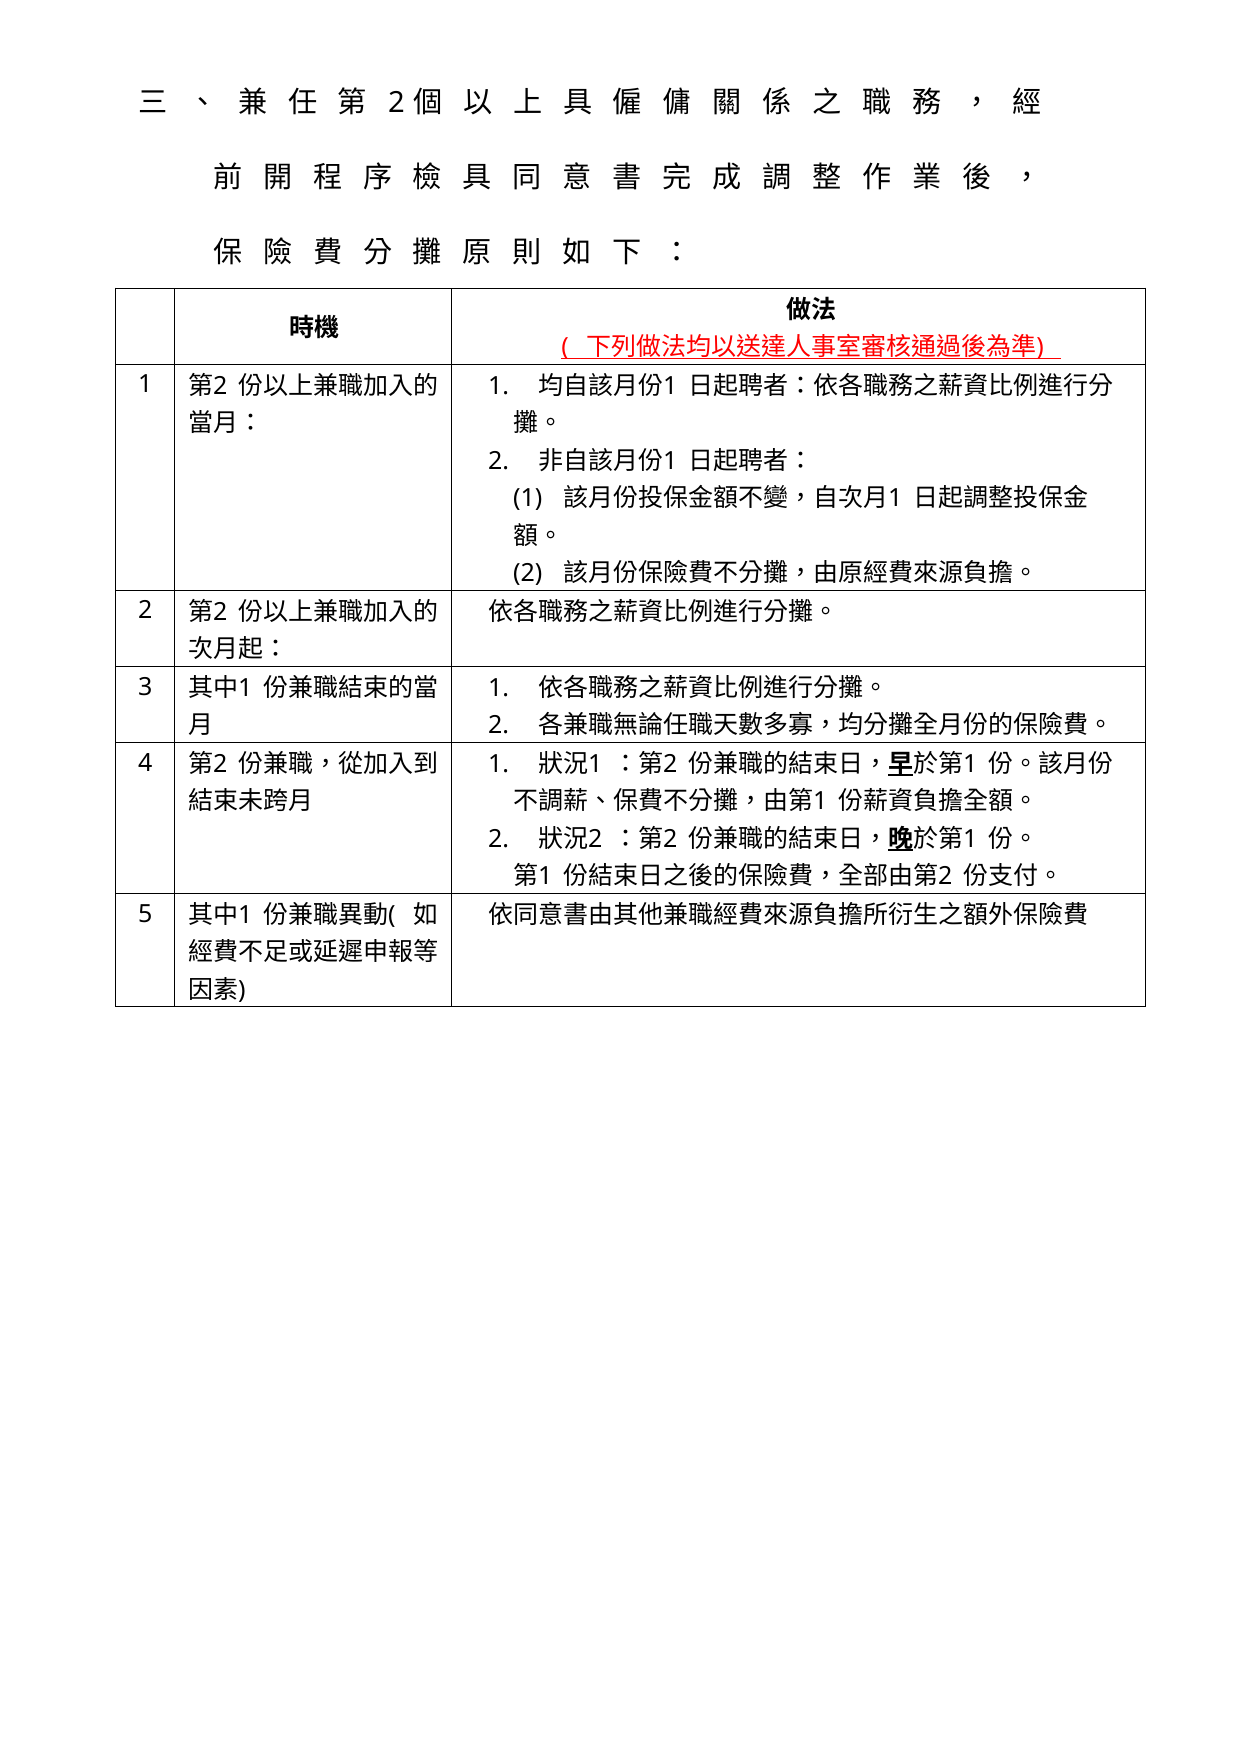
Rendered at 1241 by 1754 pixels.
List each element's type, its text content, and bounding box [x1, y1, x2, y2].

table_cell 第2份以上兼職加入的次月起： [175, 591, 451, 666]
table_cell 2 [116, 591, 174, 666]
table_cell 依各職務之薪資比例進行分攤。 各兼職無論任職天數多寡，均分攤全月份的保險費。 [452, 667, 1145, 742]
table_cell 4 [116, 743, 174, 893]
table_cell 其中1份兼職異動(如經費不足或延遲申報等因素) [175, 894, 451, 1006]
table_cell 均自該月份1日起聘者：依各職務之薪資比例進行分攤。 非自該月份1日起聘者： (1)該月份投保金額不變，自次月1日起調整投保金額。 (2)該月份保險費不分攤，由原經費來源負擔。 [452, 365, 1145, 589]
table_cell 3 [116, 667, 174, 742]
table_cell 依各職務之薪資比例進行分攤。 [452, 591, 1145, 666]
table_header 做法 (下列做法均以送達人事室審核通過後為準) [452, 289, 1145, 363]
table_cell 第2份兼職，從加入到結束未跨月 [175, 743, 451, 893]
table_cell 第2份以上兼職加入的當月： [175, 365, 451, 589]
table_cell 1 [116, 365, 174, 589]
text 三、兼任第2個以上具僱傭關係之職務，經前開程序檢具同意書完成調整作業後，保險費分攤原則如下： [138, 62, 1088, 287]
table_header 時機 [175, 289, 451, 363]
table_cell 其中1份兼職結束的當月 [175, 667, 451, 742]
table_header [116, 289, 174, 363]
table_cell 狀況1：第2份兼職的結束日，早於第1份。該月份不調薪、保費不分攤，由第1份薪資負擔全額。 狀況2：第2份兼職的結束日，晚於第1份。 第1份結束日之後的保險費，全部由第2份支付。 [452, 743, 1145, 893]
table_cell 依同意書由其他兼職經費來源負擔所衍生之額外保險費 [452, 894, 1145, 1006]
table_cell 5 [116, 894, 174, 1006]
